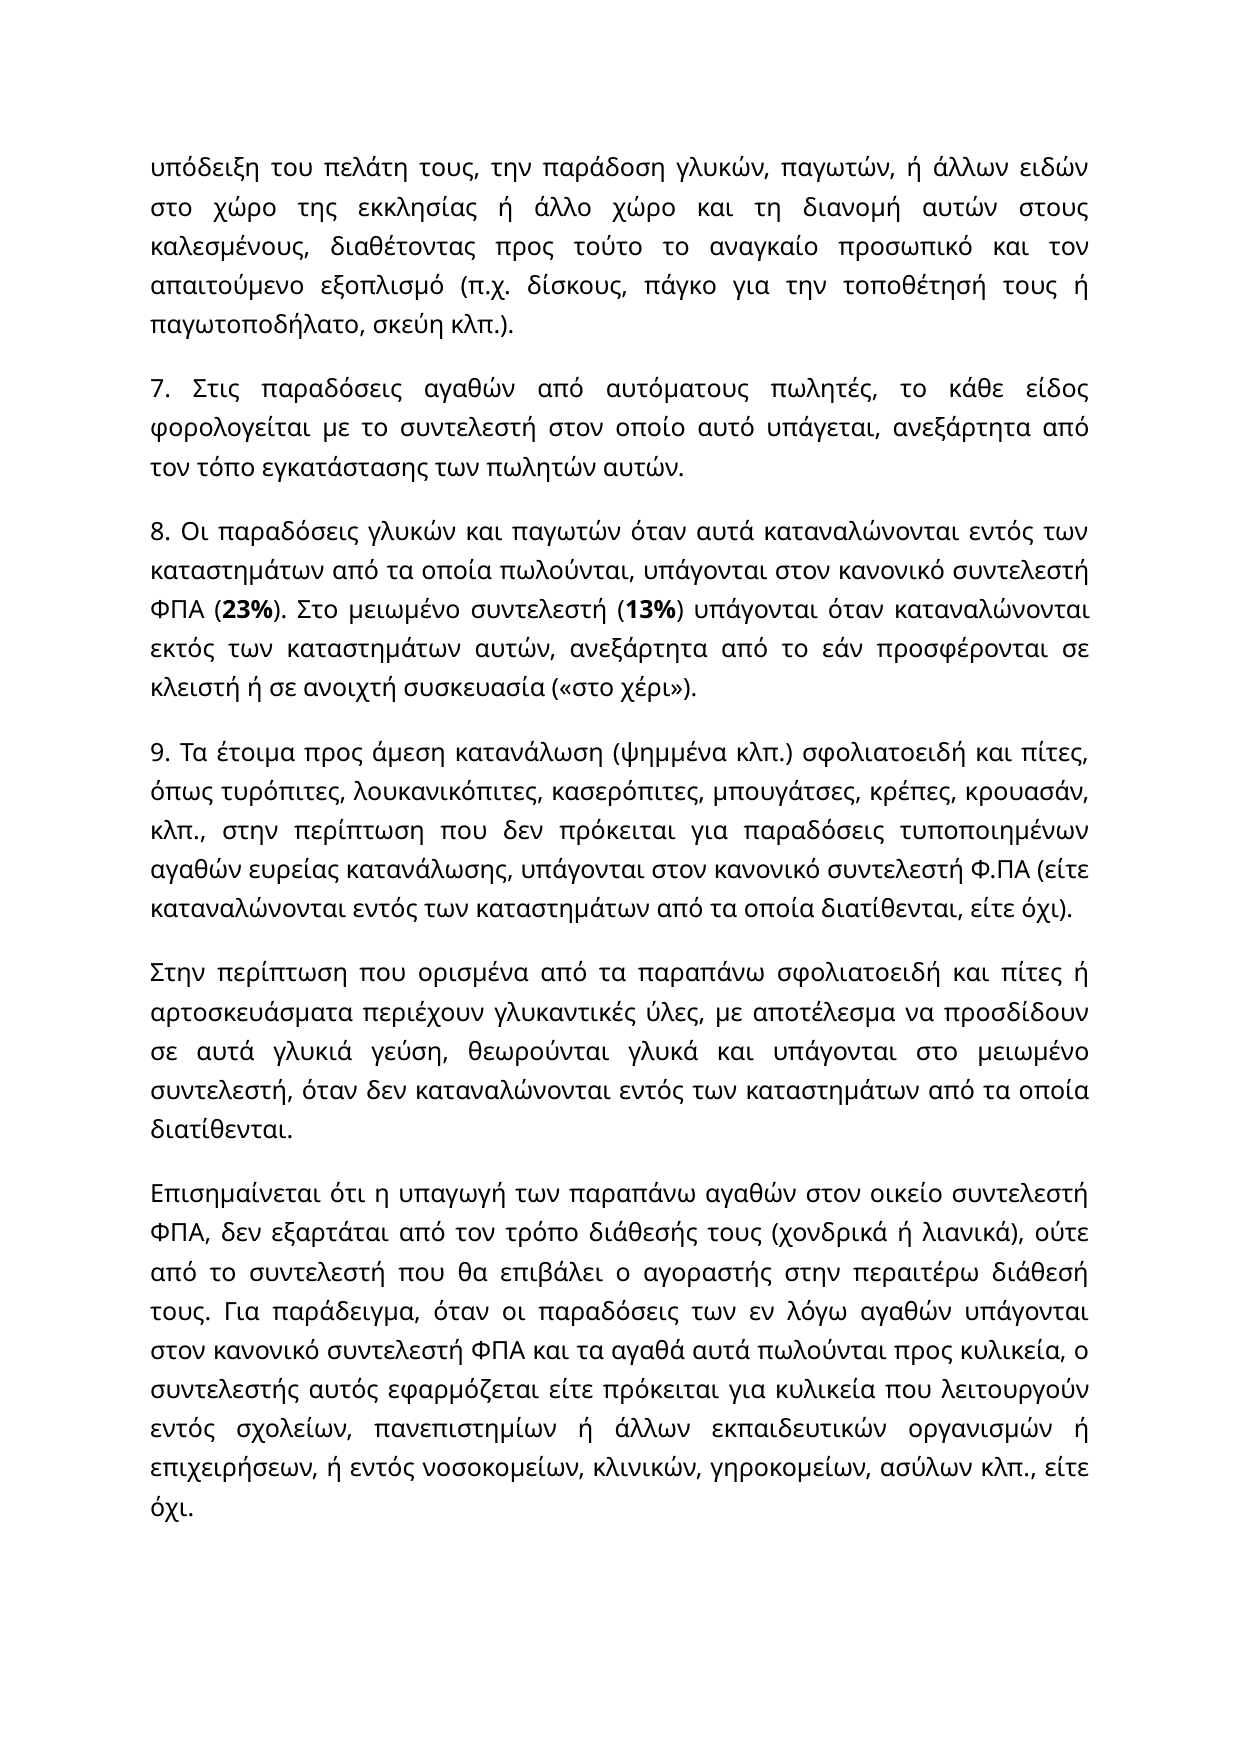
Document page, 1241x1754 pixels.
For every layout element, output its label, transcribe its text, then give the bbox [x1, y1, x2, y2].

text 8. Οι παραδόσεις γλυκών και παγωτών όταν αυτά καταναλώνονται εντός των καταστημάτων από τα οποία πωλούνται, υπάγονται στον κανονικό συντελεστή ΦΠΑ (23%). Στο μειωμένο συντελεστή (13%) υπάγονται όταν καταναλώνονται εκτός των καταστημάτων αυτών, ανεξάρτητα από το εάν προσφέρονται σε κλειστή ή σε ανοιχτή συσκευασία («στο χέρι»). [150, 513, 1090, 704]
text Επισημαίνεται ότι η υπαγωγή των παραπάνω αγαθών στον οικείο συντελεστή ΦΠΑ, δεν εξαρτάται από τον τρόπο διάθεσής τους (χονδρικά ή λιανικά), ούτε από το συντελεστή που θα επιβάλει ο αγοραστής στην περαιτέρω διάθεσή τους. Για παράδειγμα, όταν οι παραδόσεις των εν λόγω αγαθών υπάγονται στον κανονικό συντελεστή ΦΠΑ και τα αγαθά αυτά πωλούνται προς κυλικεία, ο συντελεστής αυτός εφαρμόζεται είτε πρόκειται για κυλικεία που λειτουργούν εντός σχολείων, πανεπιστημίων ή άλλων εκπαιδευτικών οργανισμών ή επιχειρήσεων, ή εντός νοσοκομείων, κλινικών, γηροκομείων, ασύλων κλπ., είτε όχι. [150, 1176, 1090, 1523]
text 9. Τα έτοιμα προς άμεση κατανάλωση (ψημμένα κλπ.) σφολιατοειδή και πίτες, όπως τυρόπιτες, λουκανικόπιτες, κασερόπιτες, μπουγάτσες, κρέπες, κρουασάν, κλπ., στην περίπτωση που δεν πρόκειται για παραδόσεις τυποποιημένων αγαθών ευρείας κατανάλωσης, υπάγονται στον κανονικό συντελεστή Φ.ΠΑ (είτε καταναλώνονται εντός των καταστημάτων από τα οποία διατίθενται, είτε όχι). [150, 734, 1090, 925]
text υπόδειξη του πελάτη τους, την παράδοση γλυκών, παγωτών, ή άλλων ειδών στο χώρο της εκκλησίας ή άλλο χώρο και τη διανομή αυτών στους καλεσμένους, διαθέτοντας προς τούτο το αναγκαίο προσωπικό και τον απαιτούμενο εξοπλισμό (π.χ. δίσκους, πάγκο για την τοποθέτησή τους ή παγωτοποδήλατο, σκεύη κλπ.). [150, 150, 1090, 341]
text Στην περίπτωση που ορισμένα από τα παραπάνω σφολιατοειδή και πίτες ή αρτοσκευάσματα περιέχουν γλυκαντικές ύλες, με αποτέλεσμα να προσδίδουν σε αυτά γλυκιά γεύση, θεωρούνται γλυκά και υπάγονται στο μειωμένο συντελεστή, όταν δεν καταναλώνονται εντός των καταστημάτων από τα οποία διατίθενται. [150, 955, 1090, 1146]
text 7. Στις παραδόσεις αγαθών από αυτόματους πωλητές, το κάθε είδος φορολογείται με το συντελεστή στον οποίο αυτό υπάγεται, ανεξάρτητα από τον τόπο εγκατάστασης των πωλητών αυτών. [150, 371, 1090, 483]
